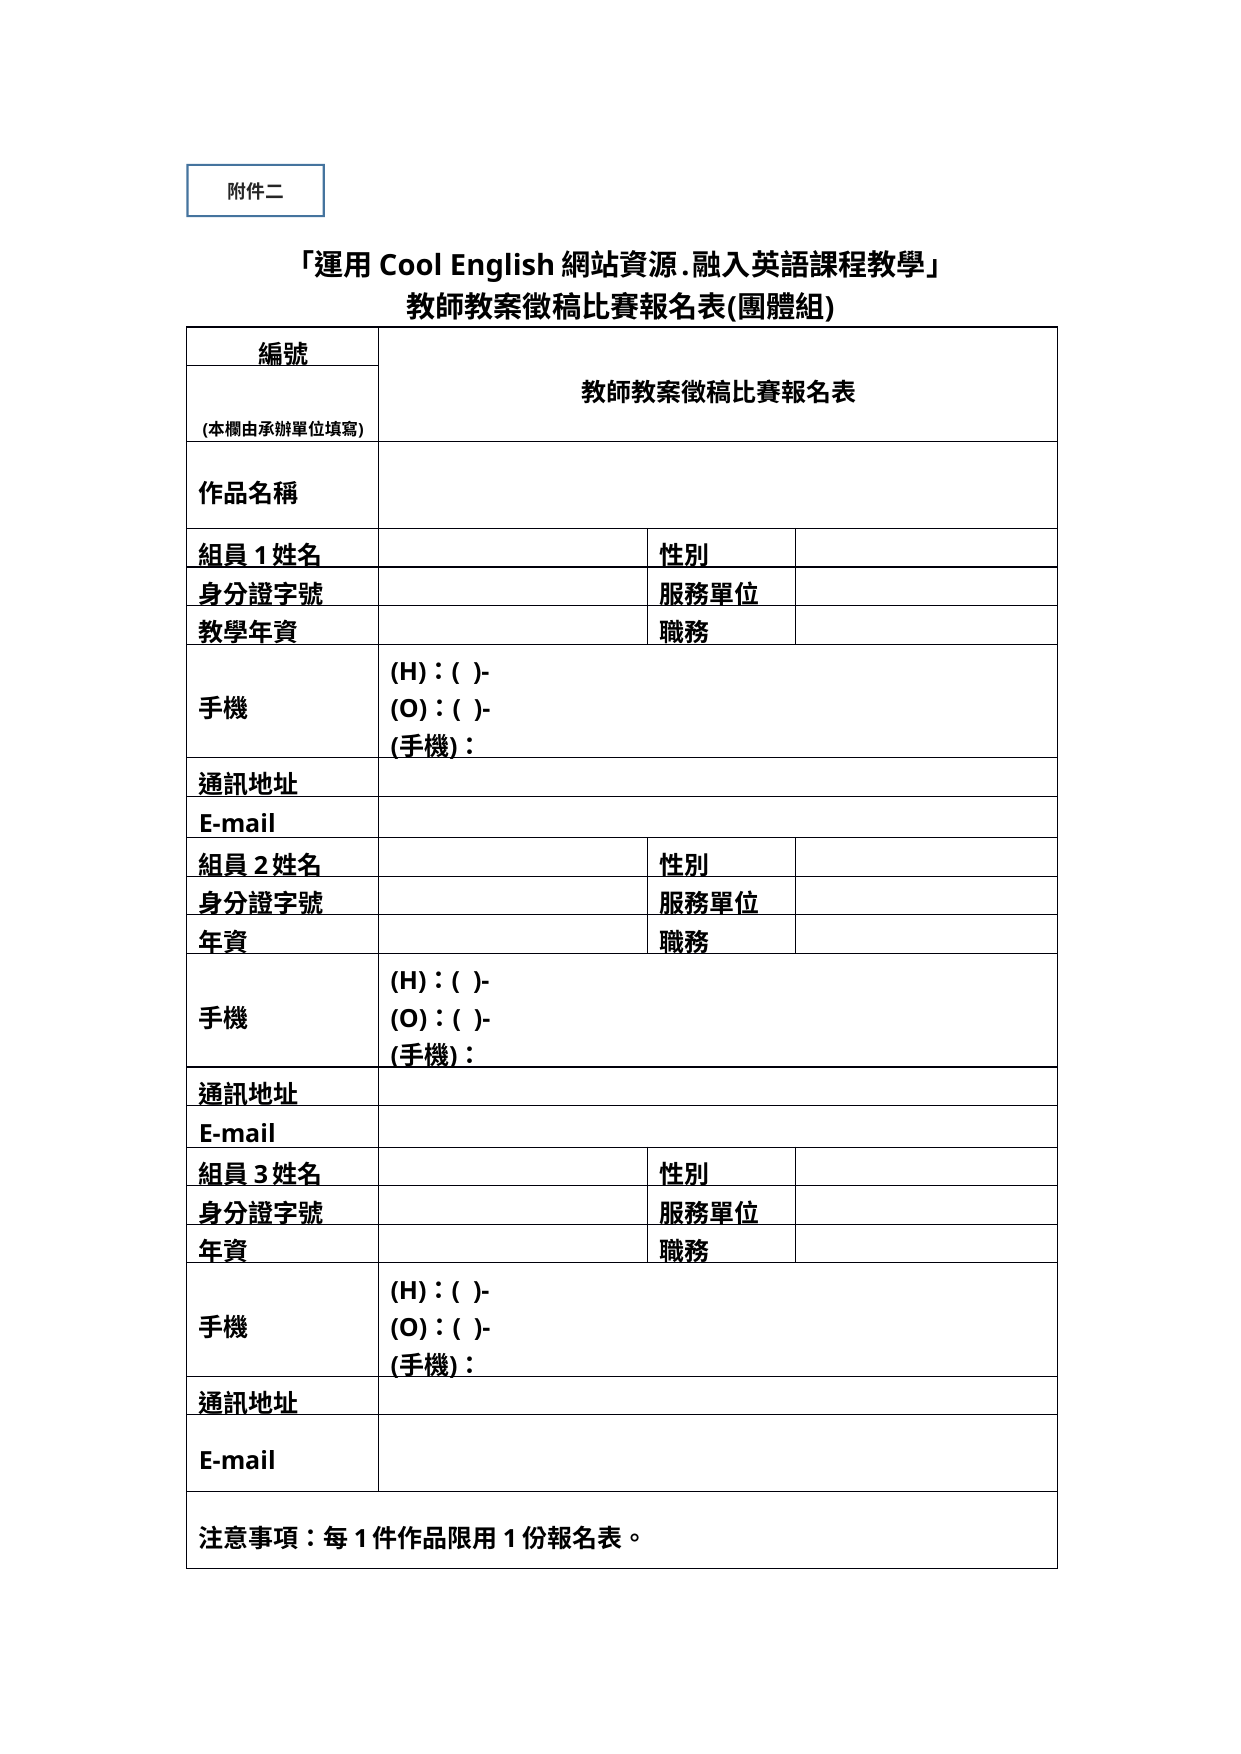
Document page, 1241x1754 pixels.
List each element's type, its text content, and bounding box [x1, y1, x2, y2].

table_cell E-mail [187, 797, 378, 837]
table_cell 身分證字號 [187, 568, 378, 605]
table_cell (本欄由承辦單位填寫) [187, 366, 378, 441]
table_cell [796, 915, 1057, 953]
table_cell 年資 [187, 1225, 378, 1262]
table_cell [379, 1186, 647, 1224]
table_cell [379, 797, 1057, 837]
table_cell (H)：( )- (O)：( )- (手機)： [379, 1263, 1057, 1376]
table_header 編號 [187, 328, 378, 365]
table_cell [379, 1377, 1057, 1414]
table_cell [379, 1415, 1057, 1491]
table_cell 身分證字號 [187, 1186, 378, 1224]
table_cell [796, 1225, 1057, 1262]
table_cell [379, 915, 647, 953]
text 教師教案徵稿比賽報名表(團體組) [187, 284, 1053, 326]
table_cell 性別 [648, 838, 795, 876]
table_cell (H)：( )- (O)：( )- (手機)： [379, 645, 1057, 757]
table_cell 服務單位 [648, 568, 795, 605]
table_cell 手機 [187, 645, 378, 757]
table_cell 組員3姓名 [187, 1148, 378, 1185]
table_cell [379, 758, 1057, 796]
table_cell [796, 877, 1057, 914]
table_cell [379, 568, 647, 605]
table_cell 手機 [187, 954, 378, 1066]
table_cell [379, 1148, 647, 1185]
table_cell [379, 1106, 1057, 1147]
table_cell E-mail [187, 1415, 378, 1491]
table_cell 性別 [648, 1148, 795, 1185]
table_cell 手機 [187, 1263, 378, 1376]
table_cell [379, 838, 647, 876]
table_cell 通訊地址 [187, 1068, 378, 1105]
table_cell [379, 442, 1057, 528]
table_cell [379, 529, 647, 566]
text 「運用Cool English網站資源․融入英語課程教學」 [187, 242, 1053, 284]
table_cell [379, 1068, 1057, 1105]
table_cell 性別 [648, 529, 795, 566]
table_header 教師教案徵稿比賽報名表 [379, 328, 1057, 441]
table_cell 職務 [648, 606, 795, 643]
table_cell 職務 [648, 1225, 795, 1262]
table_cell [796, 838, 1057, 876]
table_cell E-mail [187, 1106, 378, 1147]
table_cell 教學年資 [187, 606, 378, 643]
table_cell [379, 606, 647, 643]
table_cell [379, 877, 647, 914]
table_cell [796, 529, 1057, 566]
table_cell [796, 1148, 1057, 1185]
table_cell 作品名稱 [187, 442, 378, 528]
table_cell 年資 [187, 915, 378, 953]
table_cell [796, 1186, 1057, 1224]
table_cell (H)：( )- (O)：( )- (手機)： [379, 954, 1057, 1066]
table_cell 注意事項：每1件作品限用1份報名表。 [187, 1492, 1057, 1568]
table_cell 職務 [648, 915, 795, 953]
table_cell 服務單位 [648, 877, 795, 914]
table_cell 服務單位 [648, 1186, 795, 1224]
table_cell 通訊地址 [187, 1377, 378, 1414]
table_cell 身分證字號 [187, 877, 378, 914]
table_cell [796, 606, 1057, 643]
table_cell 組員1姓名 [187, 529, 378, 566]
table_cell 通訊地址 [187, 758, 378, 796]
table_cell [796, 568, 1057, 605]
table_cell [379, 1225, 647, 1262]
text 附件二 [202, 177, 309, 204]
table_cell 組員2姓名 [187, 838, 378, 876]
